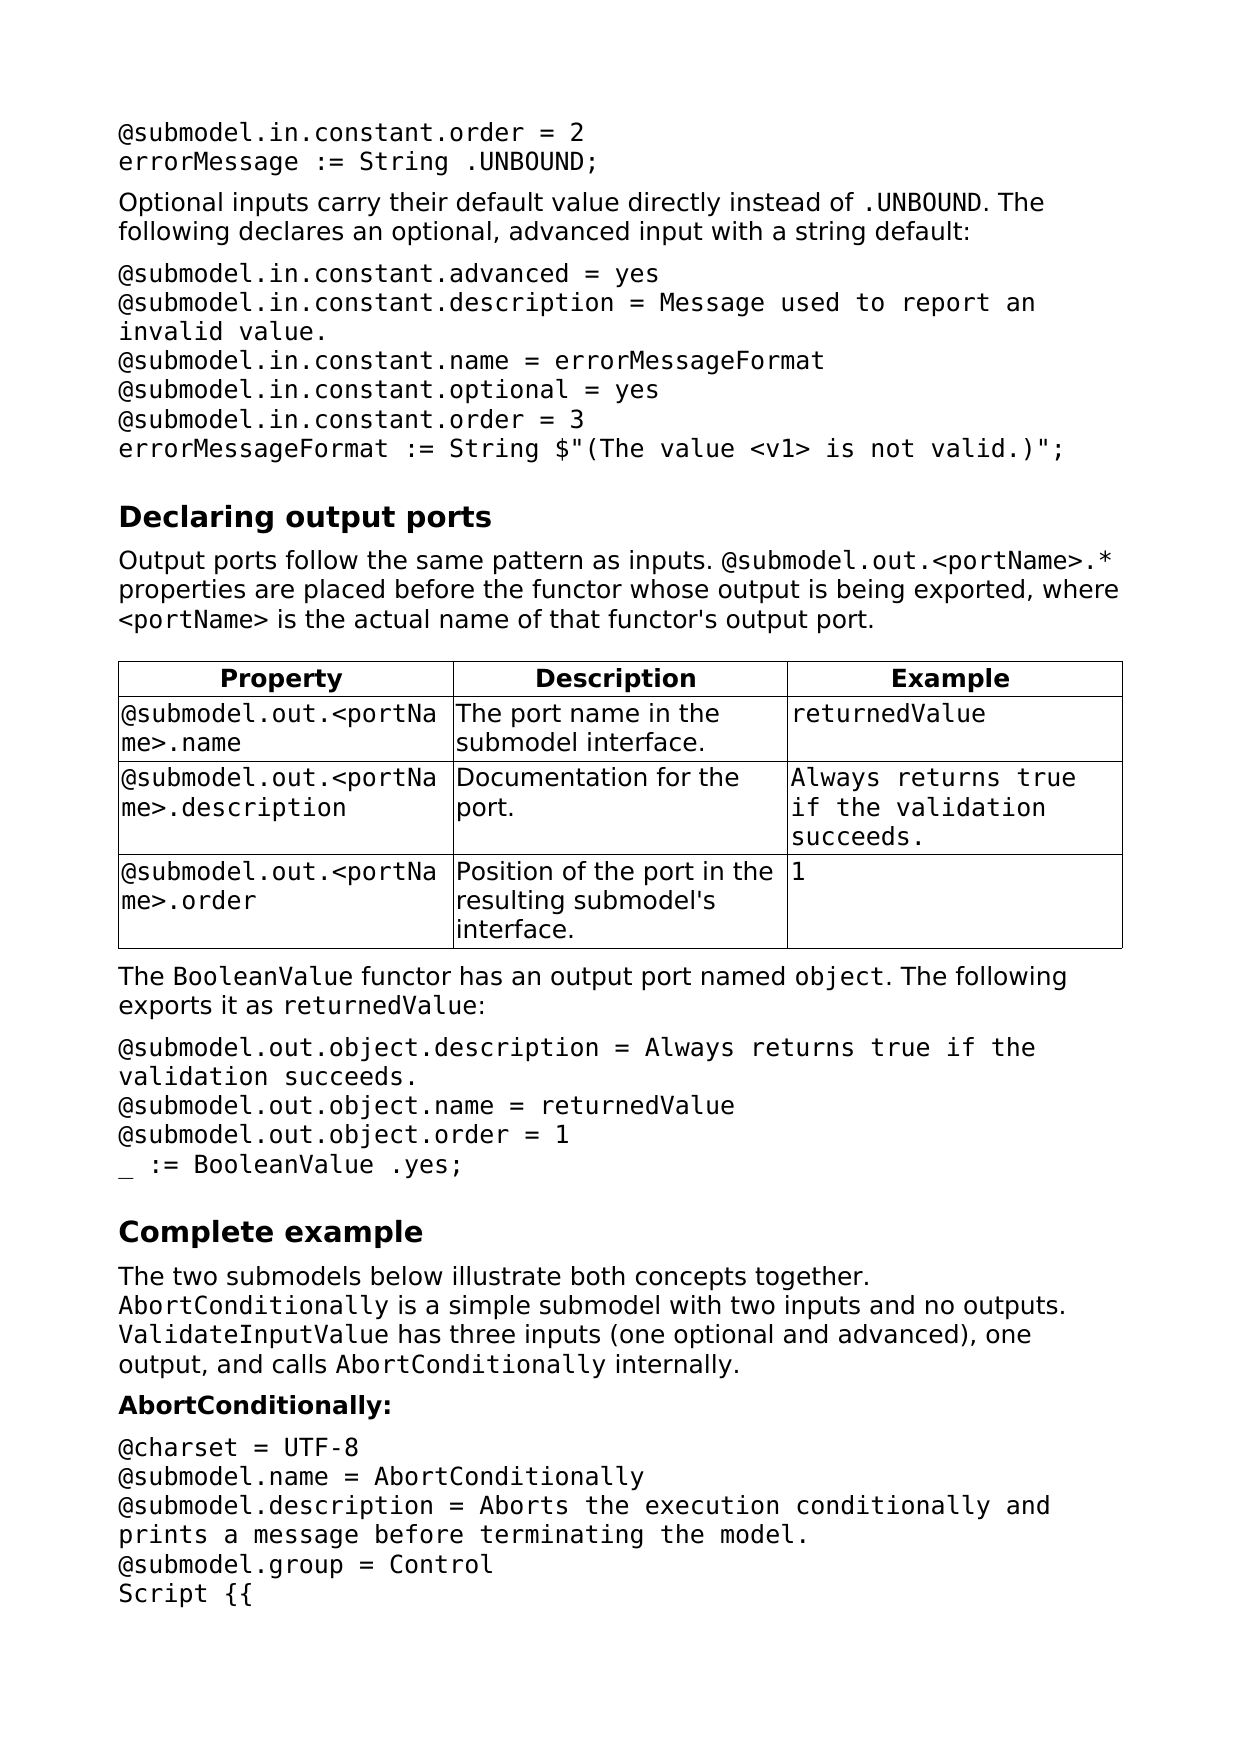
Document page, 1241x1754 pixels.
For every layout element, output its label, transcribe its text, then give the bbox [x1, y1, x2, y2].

text @submodel.in.constant.advanced = yes @submodel.in.constant.description = Message used to report an invalid value. @submodel.in.constant.name = errorMessageFormat @submodel.in.constant.optional = yes @submodel.in.constant.order = 3 errorMessageFormat := String $"(The value <v1> is not valid.)"; [118, 259, 1122, 463]
table_cell Documentation for the port. [454, 762, 787, 854]
text @charset = UTF-8 @submodel.name = AbortConditionally @submodel.description = Aborts the execution conditionally and prints a message before terminating the model. @submodel.group = Control Script {{ [118, 1433, 1122, 1608]
table_cell @submodel.out.<portName>.description [119, 762, 453, 854]
table_header Property [119, 662, 453, 696]
text AbortConditionally: [118, 1391, 1122, 1421]
table_cell @submodel.out.<portName>.order [119, 855, 453, 947]
table_cell Always returns true if the validation succeeds. [788, 762, 1122, 854]
subtitle Declaring output ports [118, 500, 1122, 534]
subtitle Complete example [118, 1216, 1122, 1250]
table_cell 1 [788, 855, 1122, 947]
text @submodel.in.constant.order = 2 errorMessage := String .UNBOUND; [118, 118, 1122, 176]
table_cell returnedValue [788, 697, 1122, 761]
table_header Description [454, 662, 787, 696]
text The BooleanValue functor has an output port named object. The following exports it as returnedValue: [118, 962, 1122, 1021]
text The two submodels below illustrate both concepts together. AbortConditionally is a simple submodel with two inputs and no outputs. ValidateInputValue has three inputs (one optional and advanced), one output, and calls AbortConditionally internally. [118, 1262, 1122, 1379]
table_cell @submodel.out.<portName>.name [119, 697, 453, 761]
text Output ports follow the same pattern as inputs. @submodel.out.<portName>.* properties are placed before the functor whose output is being exported, where <portName> is the actual name of that functor's output port. [118, 546, 1122, 634]
table_header Example [788, 662, 1122, 696]
table_cell The port name in the submodel interface. [454, 697, 787, 761]
text @submodel.out.object.description = Always returns true if the validation succeeds. @submodel.out.object.name = returnedValue @submodel.out.object.order = 1 _ := BooleanValue .yes; [118, 1033, 1122, 1179]
text Optional inputs carry their default value directly instead of .UNBOUND. The following declares an optional, advanced input with a string default: [118, 188, 1122, 247]
table_cell Position of the port in the resulting submodel's interface. [454, 855, 787, 947]
